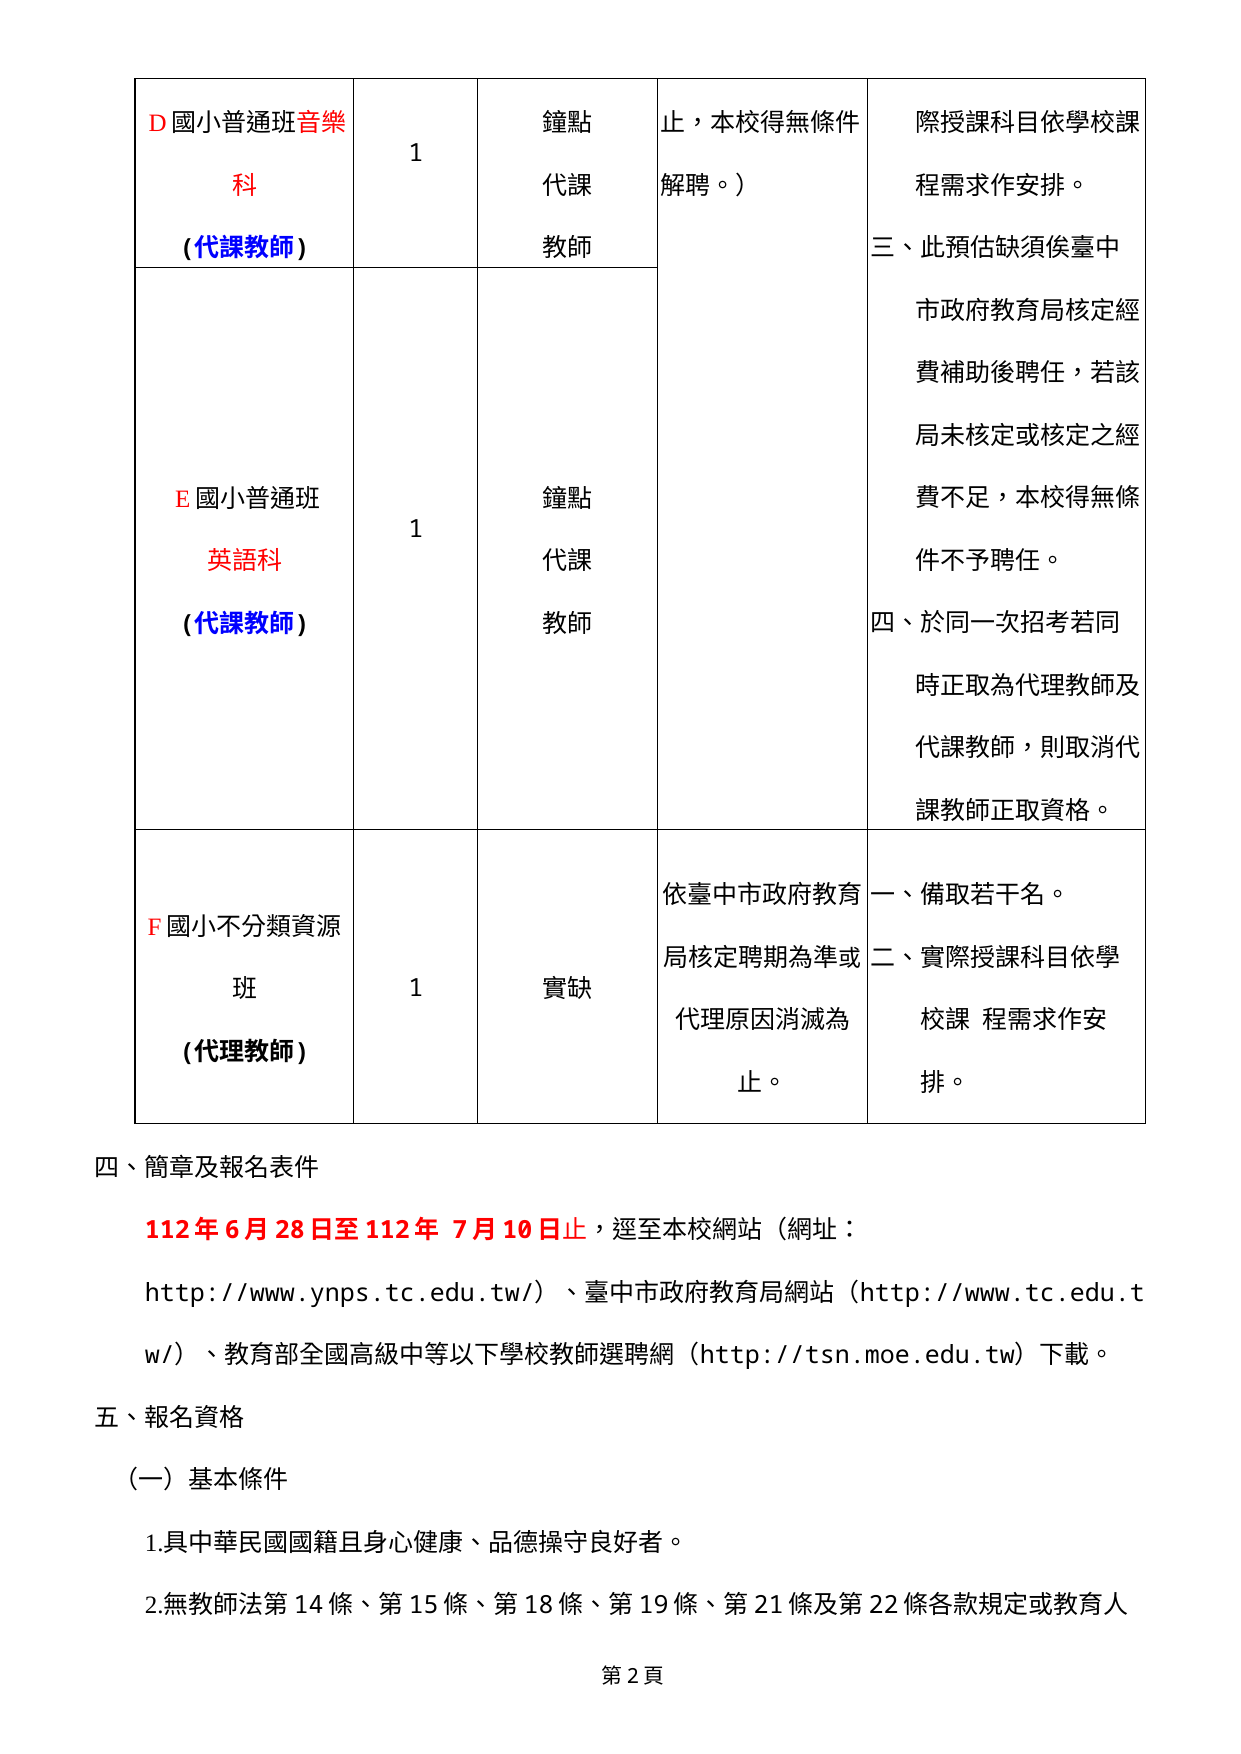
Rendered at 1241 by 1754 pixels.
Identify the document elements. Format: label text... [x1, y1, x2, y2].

table_cell D國小普通班音樂科 (代課教師) [136, 79, 353, 267]
text （一）基本條件 [94, 1436, 1146, 1498]
table_cell 1 [354, 79, 477, 267]
table_cell 實缺 [478, 830, 657, 1122]
text 四、簡章及報名表件 112年6月28日至112年 7月10日止，逕至本校網站（網址：http://www.ynps.tc.edu.tw/）、臺中市政府教育局網站（http://www.tc.edu.tw/）、教育部全國高級中等以下學校教師選聘網（http://tsn.moe.edu.tw）下載。 [94, 1123, 1146, 1373]
table_cell 鐘點 代課 教師 [478, 79, 657, 267]
table_cell 際授課科目依學校課程需求作安排。 三、此預估缺須俟臺中市政府教育局核定經費補助後聘任，若該局未核定或核定之經費不足，本校得無條件不予聘任。 四、於同一次招考若同時正取為代理教師及代課教師，則取消代課教師正取資格。 [868, 79, 1145, 829]
table_cell 一、備取若干名。 二、實際授課科目依學校課 程需求作安排。 [868, 830, 1145, 1122]
table_cell 依臺中市政府教育局核定聘期為準或代理原因消滅為止。 [658, 830, 867, 1122]
table_cell 止，本校得無條件解聘。） [658, 79, 867, 829]
text 2.無教師法第14條、第15條、第18條、第19條、第21條及第22條各款規定或教育人 [94, 1561, 1146, 1623]
table_cell E國小普通班 英語科 (代課教師) [136, 268, 353, 829]
text 五、報名資格 [94, 1373, 1146, 1436]
table_cell 鐘點 代課 教師 [478, 268, 657, 829]
table_cell 1 [354, 268, 477, 829]
table_cell F國小不分類資源班 (代理教師) [136, 830, 353, 1122]
text 1.具中華民國國籍且身心健康、品德操守良好者。 [94, 1498, 1146, 1561]
table_cell 1 [354, 830, 477, 1122]
